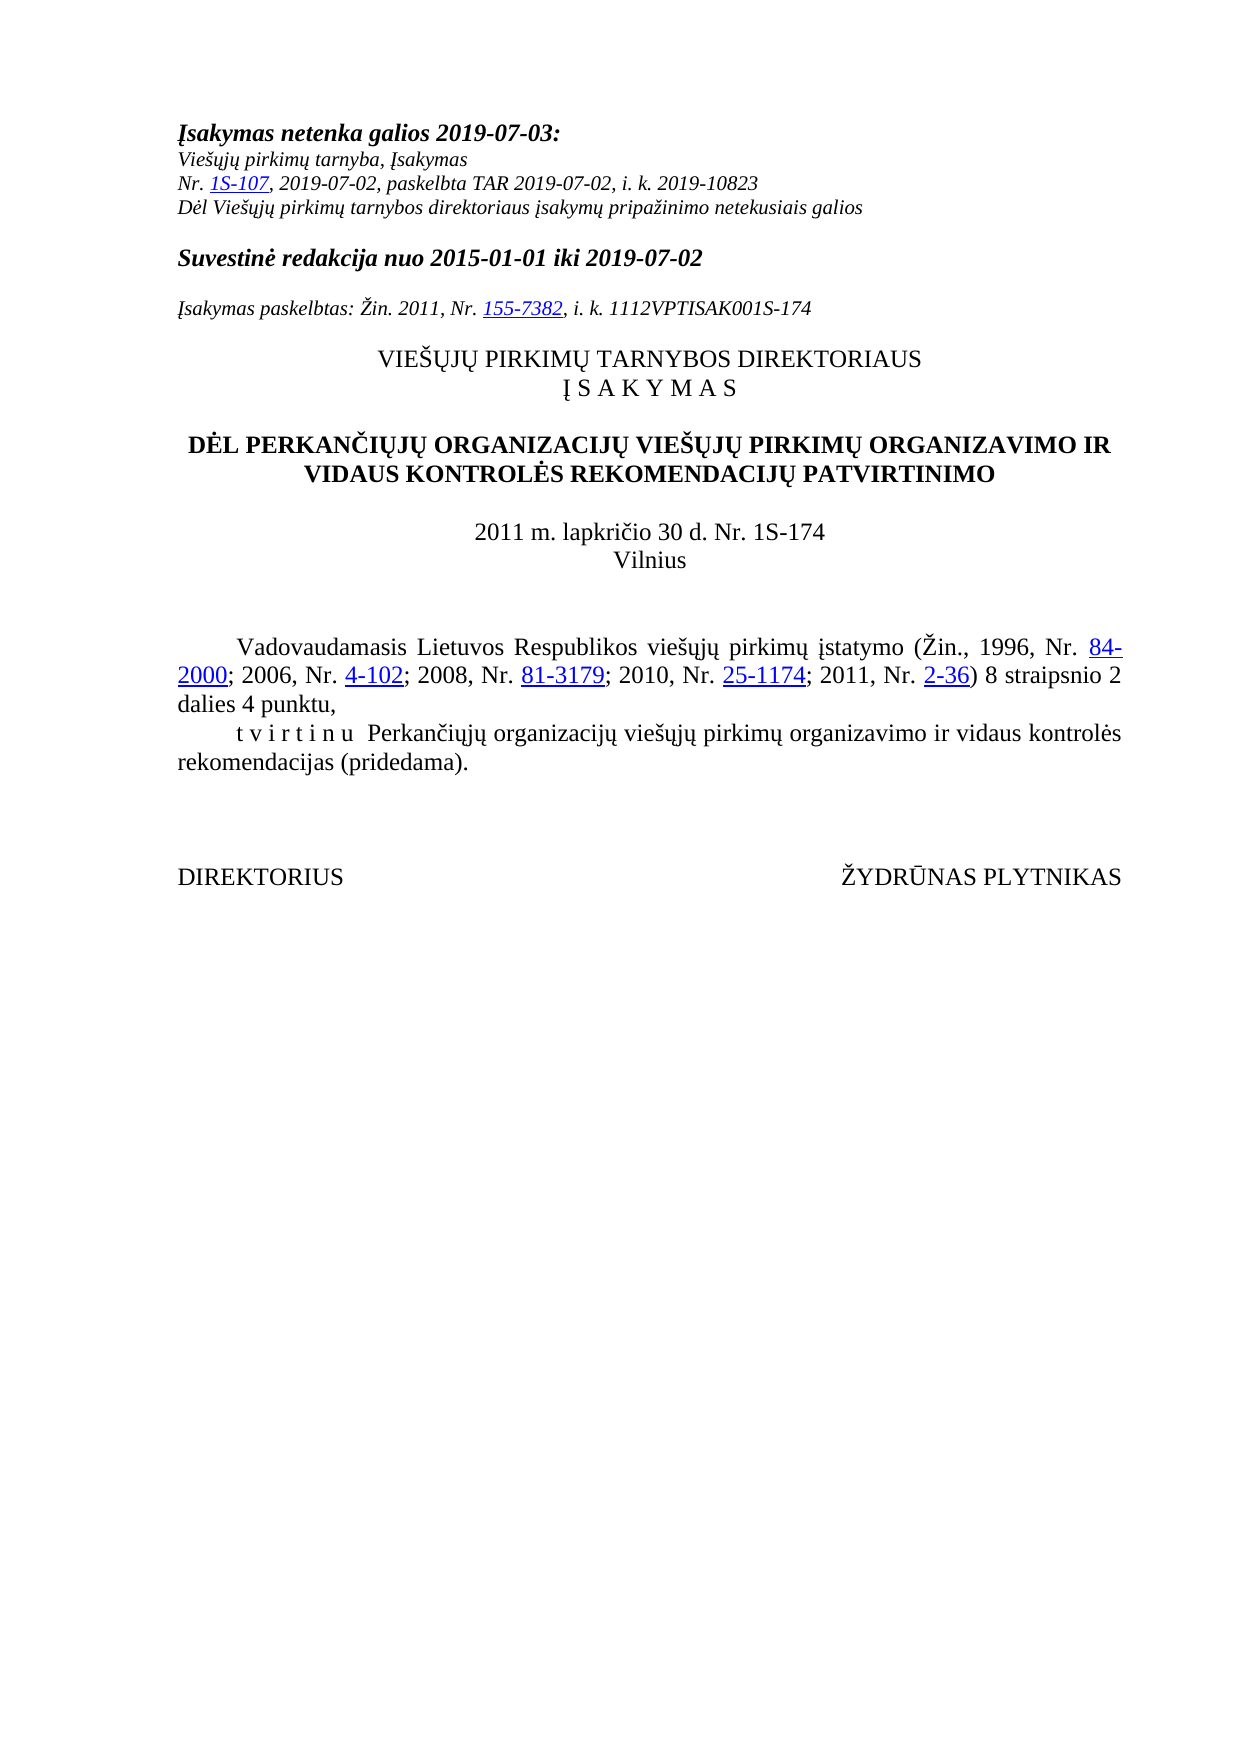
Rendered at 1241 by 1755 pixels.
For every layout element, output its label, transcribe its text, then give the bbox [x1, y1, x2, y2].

text Dėl Viešųjų pirkimų tarnybos direktoriaus įsakymų pripažinimo netekusiais galios [177, 195, 1122, 219]
text VIEŠŲJŲ PIRKIMŲ TARNYBOS DIREKTORIAUS [177, 344, 1122, 373]
text Įsakymas netenka galios 2019-07-03: [177, 118, 1122, 147]
text ĮSAKYMAS [177, 373, 1122, 402]
text Suvestinė redakcija nuo 2015-01-01 iki 2019-07-02 [177, 243, 1122, 272]
text tvirtinu Perkančiųjų organizacijų viešųjų pirkimų organizavimo ir vidaus kontrolės rekomendacijas (pridedama). [177, 718, 1122, 775]
text Įsakymas paskelbtas: Žin. 2011, Nr. 155-7382, i. k. 1112VPTISAK001S-174 [177, 296, 1122, 320]
text Direktorius Žydrūnas Plytnikas [177, 862, 1122, 890]
text Vadovaudamasis Lietuvos Respublikos viešųjų pirkimų įstatymo (Žin., 1996, Nr. 84-2000; 2006, Nr. 4-102; 2008, Nr. 81-3179; 2010, Nr. 25-1174; 2011, Nr. 2-36) 8 straipsnio 2 dalies 4 punktu, [177, 632, 1122, 718]
text Vilnius [177, 545, 1122, 574]
text Nr. 1S-107, 2019-07-02, paskelbta TAR 2019-07-02, i. k. 2019-10823 [177, 171, 1122, 195]
text 2011 m. lapkričio 30 d. Nr. 1S-174 [177, 517, 1122, 545]
text DĖL PERKANČIŲJŲ ORGANIZACIJŲ VIEŠŲJŲ PIRKIMŲ ORGANIZAVIMO IR VIDAUS KONTROLĖS REKOMENDACIJŲ PATVIRTINIMO [177, 430, 1122, 488]
text Viešųjų pirkimų tarnyba, Įsakymas [177, 147, 1122, 171]
